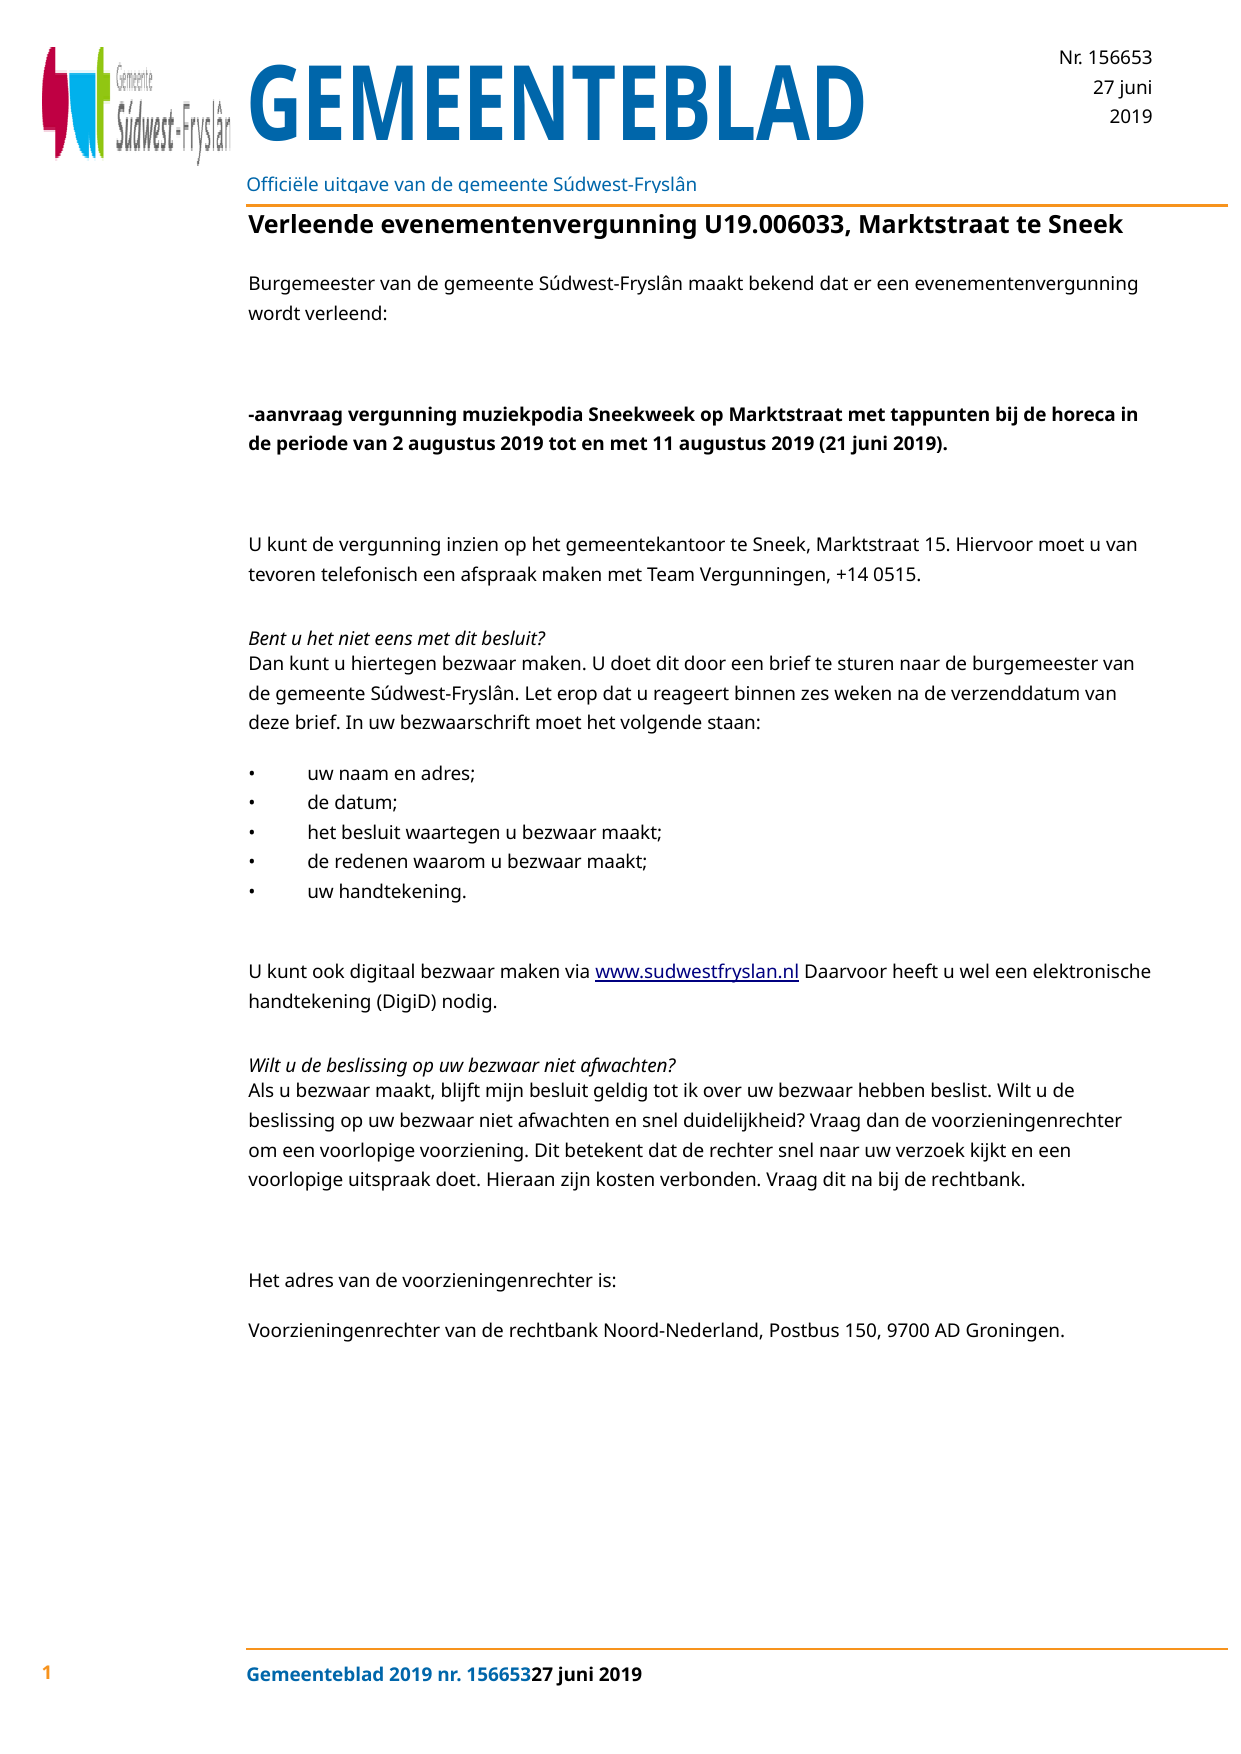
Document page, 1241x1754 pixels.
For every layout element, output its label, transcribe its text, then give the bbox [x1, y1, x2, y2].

list het besluit waartegen u bezwaar maakt; [248, 819, 1152, 845]
list uw naam en adres; [248, 760, 1152, 786]
list uw handtekening. [248, 878, 1152, 904]
text Dan kunt u hiertegen bezwaar maken. U doet dit door een brief te sturen naar de burgemeester van de gemeente Súdwest-Fryslân. Let erop dat u reageert binnen zes weken na de verzenddatum van deze brief. In uw bezwaarschrift moet het volgende staan: [248, 650, 1152, 735]
text Bent u het niet eens met dit besluit? [248, 625, 1152, 650]
text U kunt de vergunning inzien op het gemeentekantoor te Sneek, Marktstraat 15. Hiervoor moet u van tevoren telefonisch een afspraak maken met Team Vergunningen, +14 0515. [248, 531, 1152, 586]
text Burgemeester van de gemeente Súdwest-Fryslân maakt bekend dat er een evenementenvergunning wordt verleend: [248, 270, 1152, 326]
text Verleende evenementenvergunning U19.006033, Marktstraat te Sneek [248, 207, 1152, 241]
picture [41, 47, 231, 172]
list de datum; [248, 789, 1152, 815]
text Voorzieningenrechter van de rechtbank Noord-Nederland, Postbus 150, 9700 AD Groningen. [248, 1318, 1152, 1343]
text U kunt ook digitaal bezwaar maken via www.sudwestfryslan.nl Daarvoor heeft u wel een elektronische handtekening (DigiD) nodig. [248, 958, 1152, 1014]
text -aanvraag vergunning muziekpodia Sneekweek op Marktstraat met tappunten bij de horeca in de periode van 2 augustus 2019 tot en met 11 augustus 2019 (21 juni 2019). [248, 401, 1152, 456]
text Als u bezwaar maakt, blijft mijn besluit geldig tot ik over uw bezwaar hebben beslist. Wilt u de beslissing op uw bezwaar niet afwachten en snel duidelijkheid? Vraag dan de voorzieningenrechter om een voorlopige voorziening. Dit betekent dat de rechter snel naar uw verzoek kijkt en een voorlopige uitspraak doet. Hieraan zijn kosten verbonden. Vraag dit na bij de rechtbank. [248, 1078, 1152, 1192]
text Het adres van de voorzieningenrechter is: [248, 1267, 1152, 1293]
list de redenen waarom u bezwaar maakt; [248, 849, 1152, 874]
text Wilt u de beslissing op uw bezwaar niet afwachten? [248, 1052, 1152, 1078]
